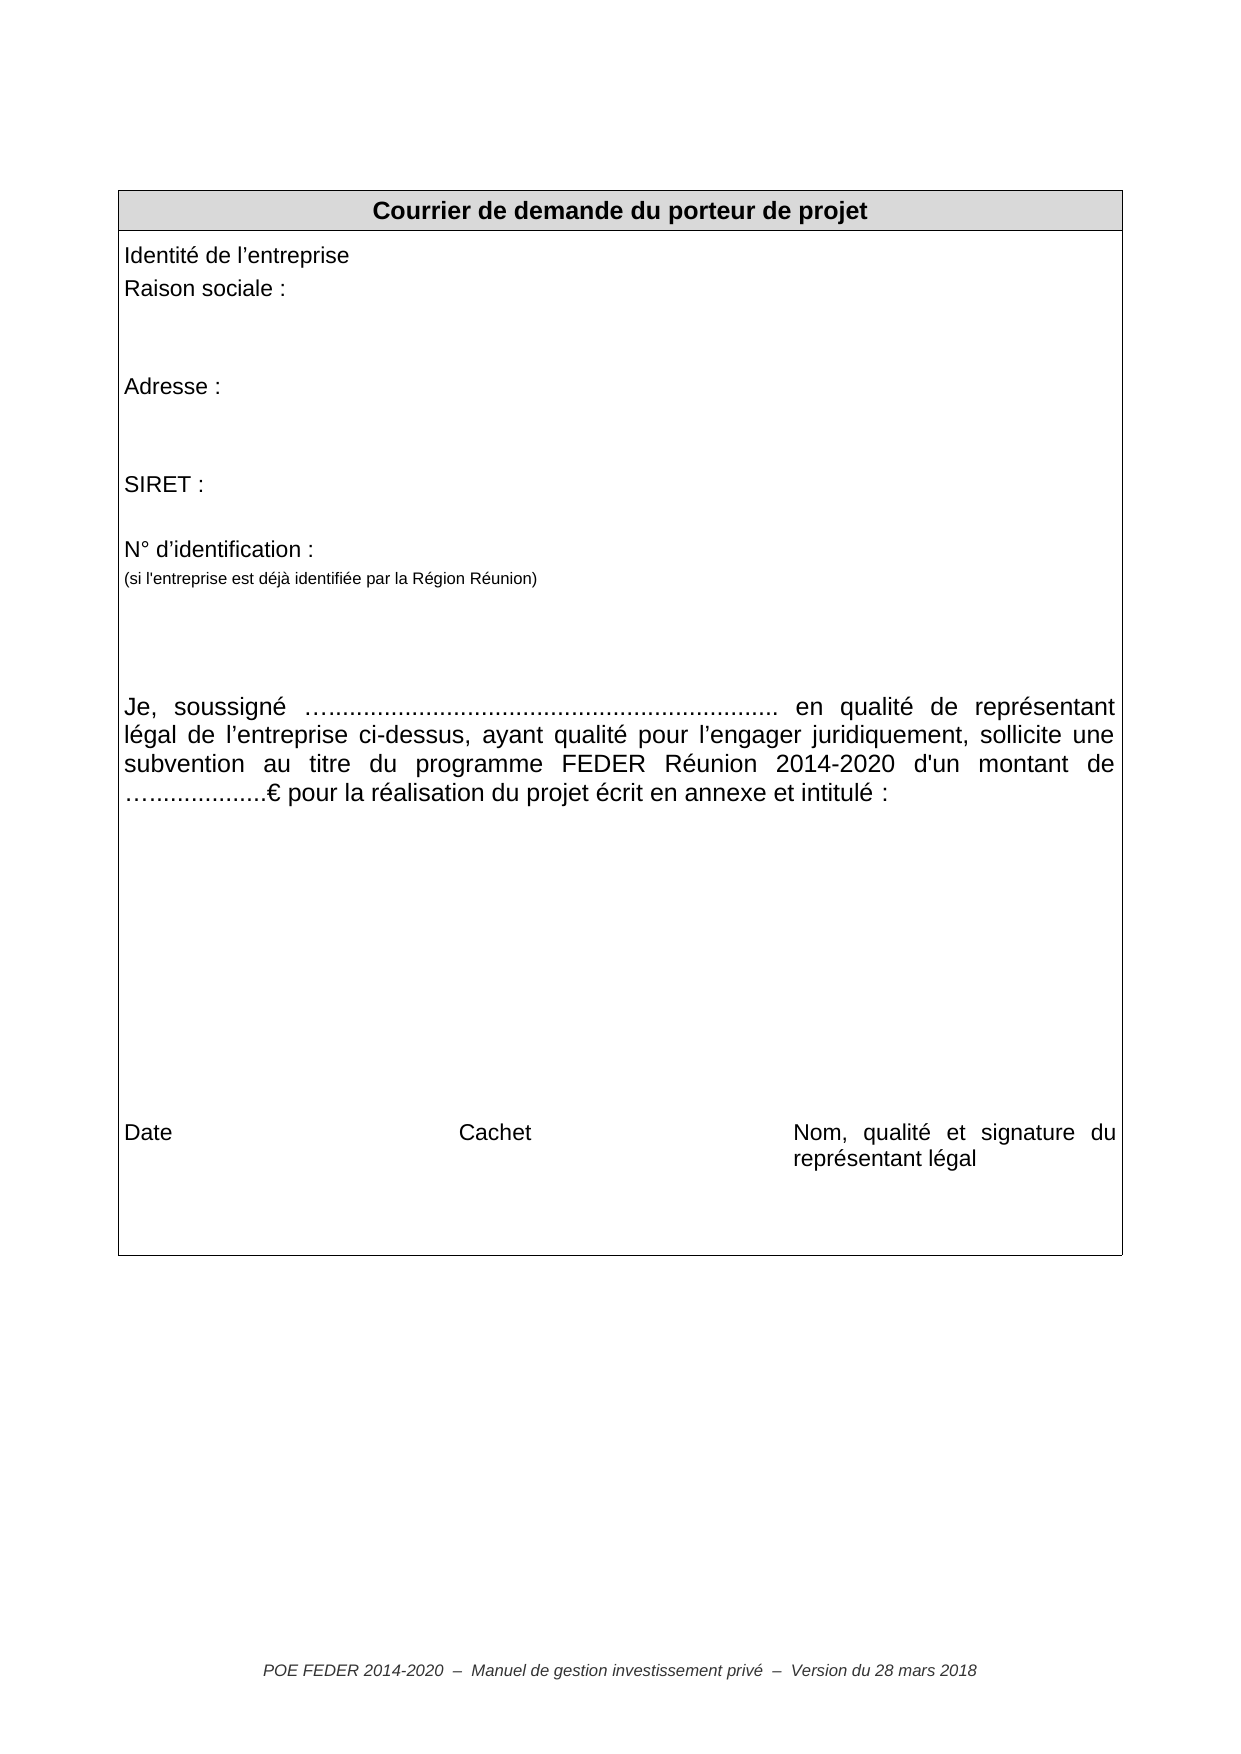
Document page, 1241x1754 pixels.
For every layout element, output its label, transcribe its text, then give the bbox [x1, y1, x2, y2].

table_cell Nom, qualité et signature du représentant légal [788, 1107, 1122, 1255]
table_header Courrier de demande du porteur de projet [119, 191, 1122, 230]
table_cell Date [119, 1107, 453, 1255]
table_cell Cachet [453, 1107, 787, 1255]
table_cell Identité de l’entreprise Raison sociale : Adresse : SIRET : N° d’identification : (si l'entreprise est déjà identifiée par la Région Réunion) Je, soussigné …................................................................. en qualité de représentant légal de l’entreprise ci-dessus, ayant qualité pour l’engager juridiquement, sollicite une subvention au titre du programme FEDER Réunion 2014-2020 d'un montant de ….................€ pour la réalisation du projet écrit en annexe et intitulé : [119, 231, 1122, 1107]
